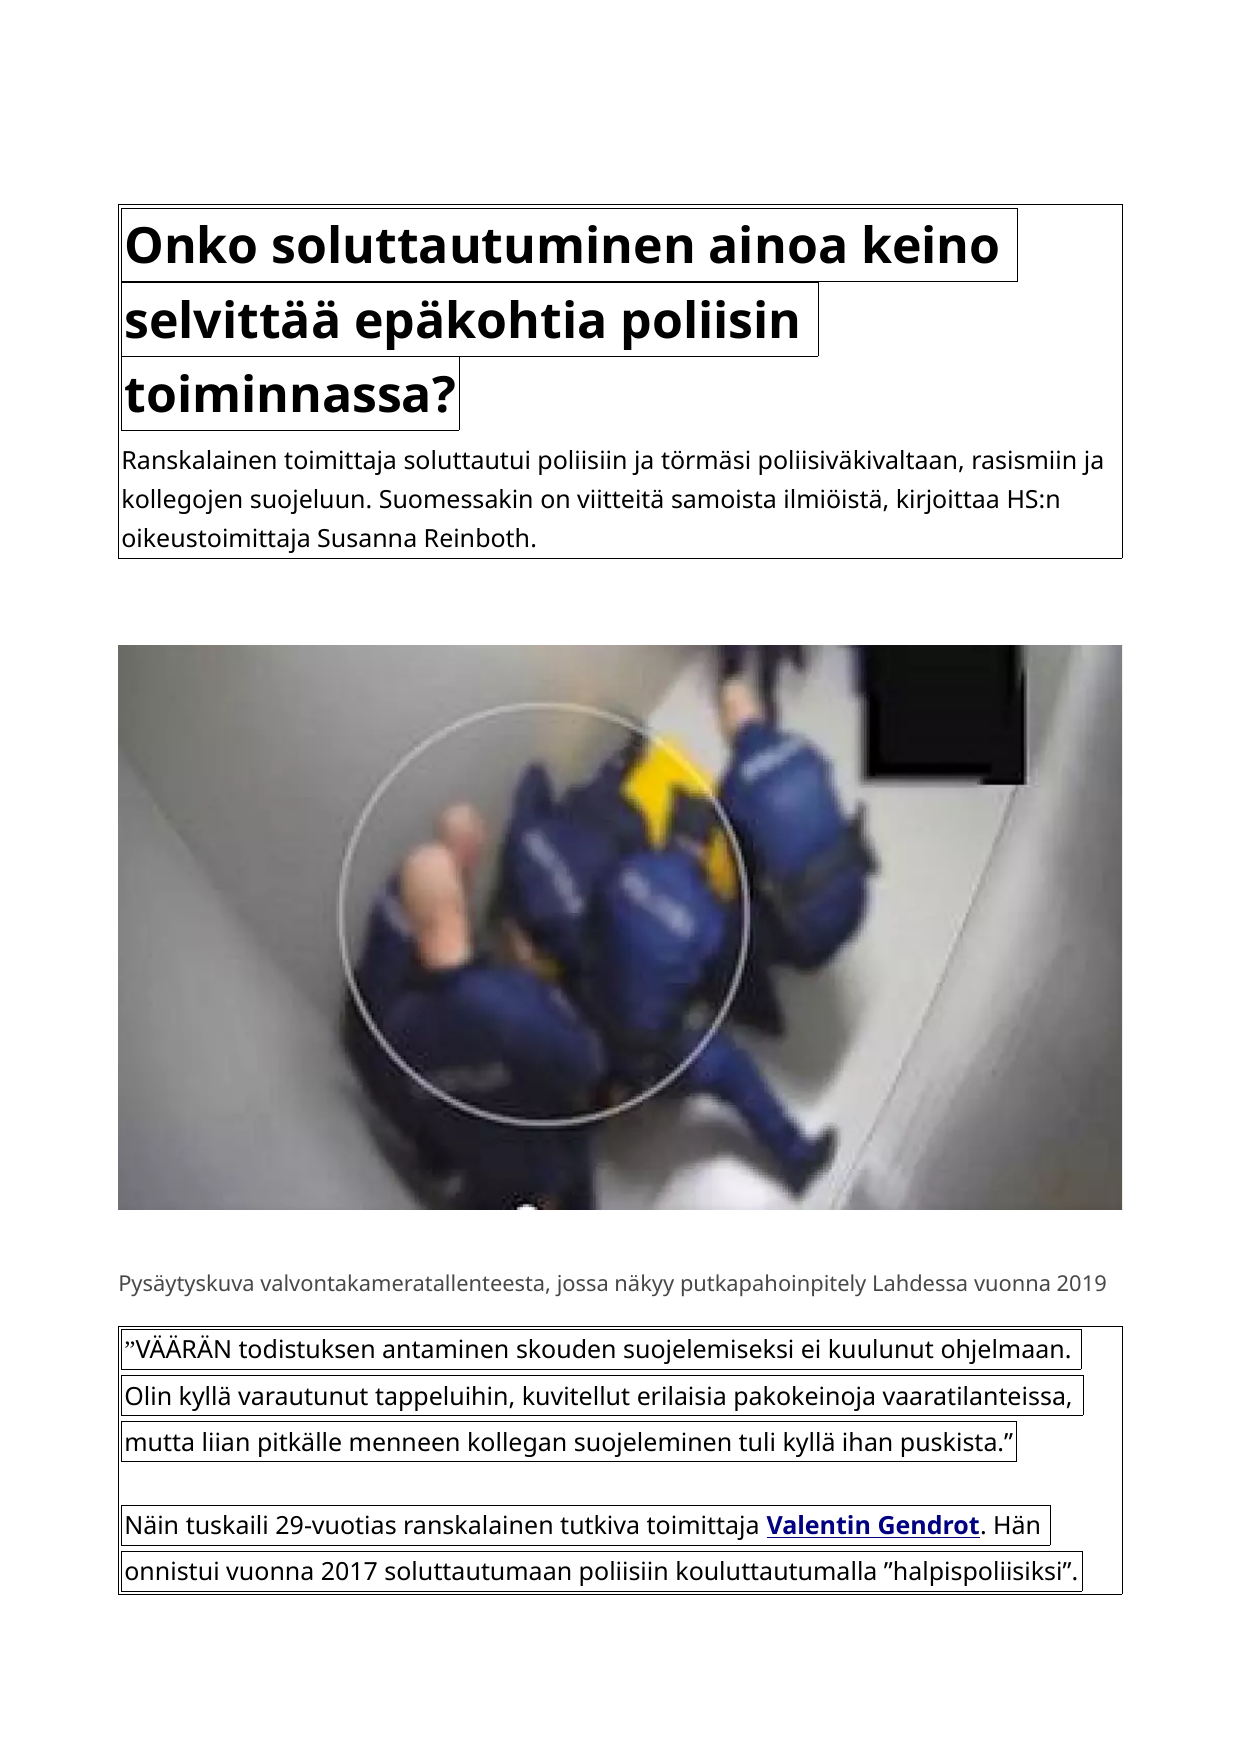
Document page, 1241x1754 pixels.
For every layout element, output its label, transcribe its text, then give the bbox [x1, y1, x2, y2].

picture [118, 645, 1123, 1210]
subtitle Onko soluttautuminen ainoa keino selvittää epäkohtia poliisin toiminnassa? [119, 205, 1122, 430]
text Ranskalainen toimittaja soluttautui poliisiin ja törmäsi poliisiväkivaltaan, rasismiin ja kollegojen suojeluun. Suomessakin on viitteitä samoista ilmiöistä, kirjoittaa HS:n oikeus­toimittaja Susanna Reinboth. [119, 439, 1122, 558]
text Näin tuskaili 29-vuotias ranskalainen tutkiva toimittaja Valentin Gendrot. Hän onnistui vuonna 2017 soluttautumaan poliisiin kouluttautumalla ”halpispoliisiksi”. [119, 1502, 1122, 1594]
text ”VÄÄRÄN todistuksen antaminen skouden suojelemiseksi ei kuulunut ohjelmaan. Olin kyllä varautunut tappeluihin, kuvitellut erilaisia pakokeinoja vaaratilanteissa, mutta liian pitkälle menneen kollegan suojeleminen tuli kyllä ihan puskista.” [119, 1327, 1122, 1461]
text Pysäytyskuva valvontakameratallenteesta, jossa näkyy putkapahoinpitely Lahdessa vuonna 2019 [118, 1267, 1122, 1297]
